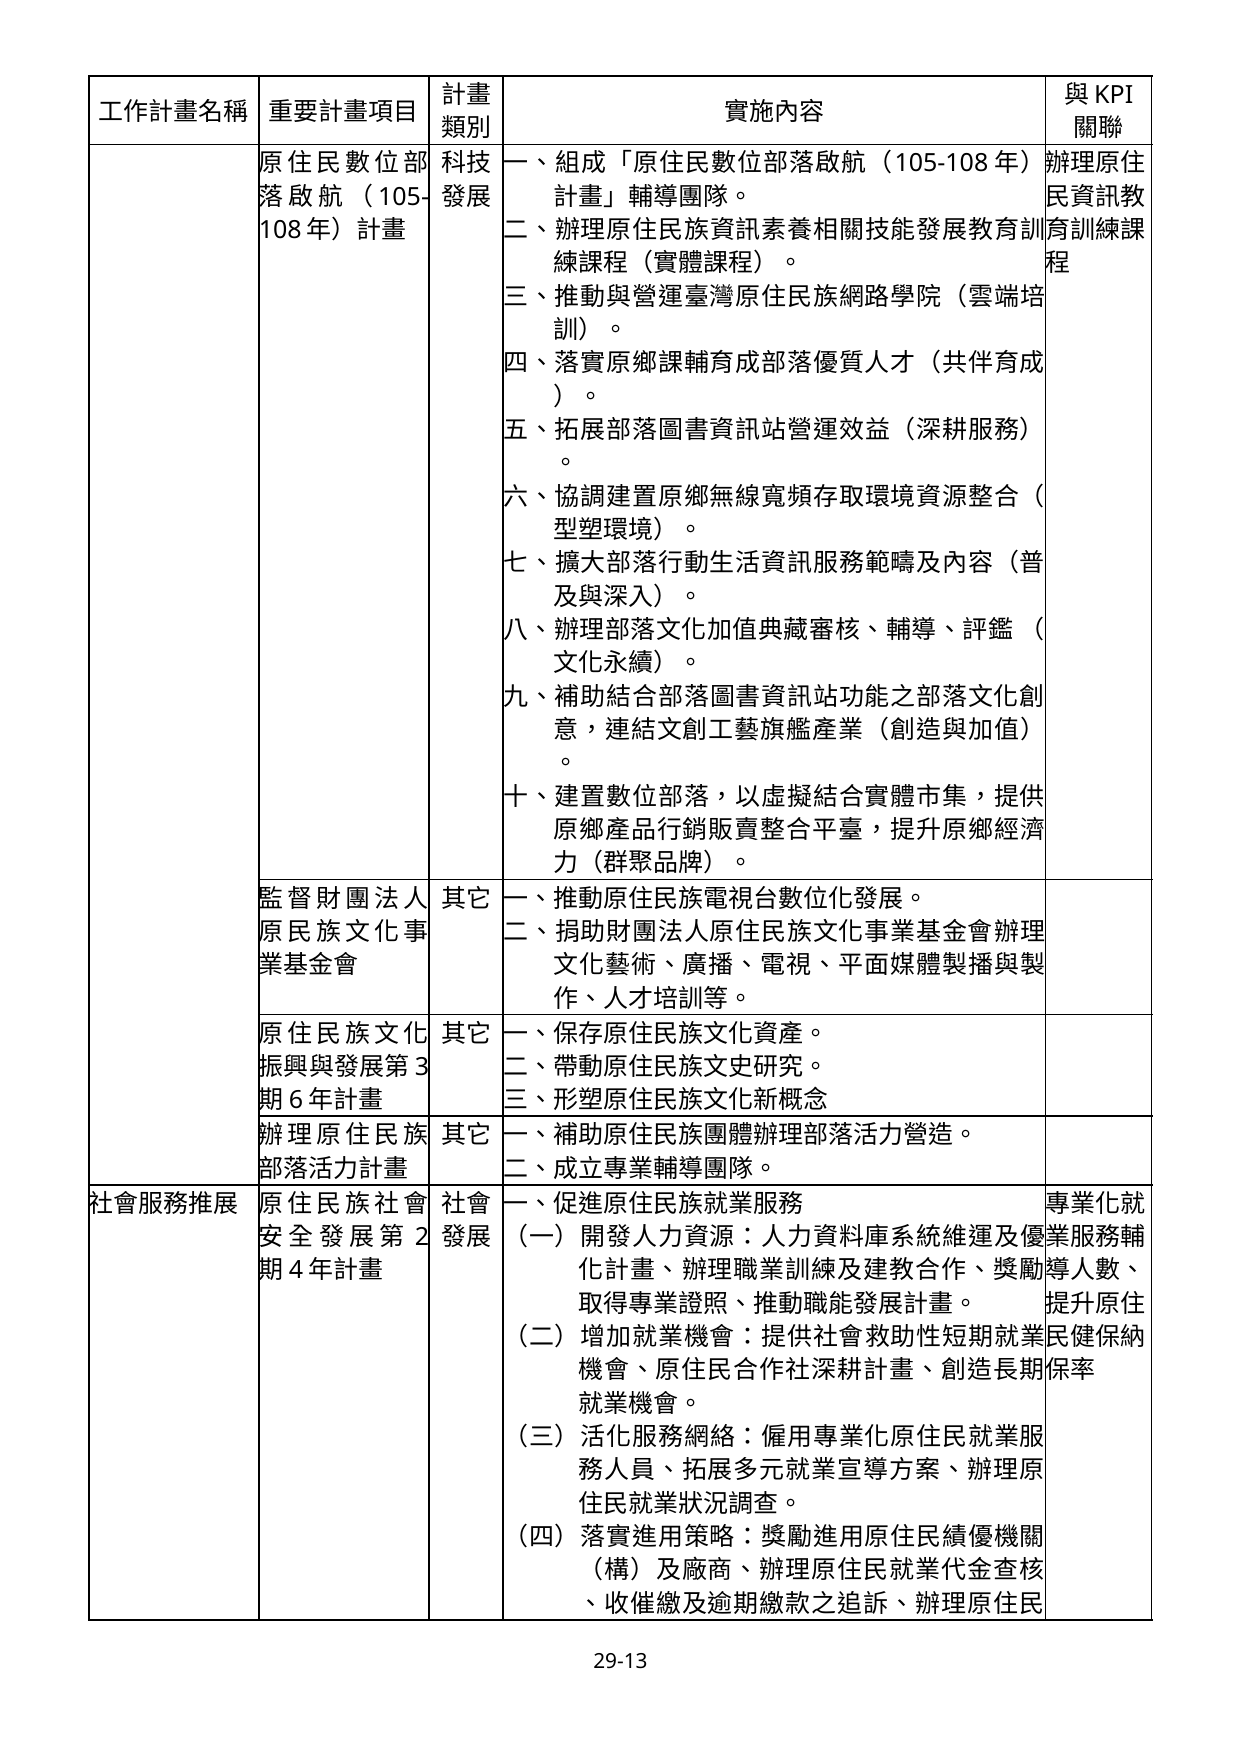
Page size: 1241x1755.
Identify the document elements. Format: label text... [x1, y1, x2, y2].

table_cell 一、促進原住民族就業服務 （一）開發人力資源：人力資料庫系統維運及優化計畫、辦理職業訓練及建教合作、獎勵取得專業證照、推動職能發展計畫。 （二）增加就業機會：提供社會救助性短期就業機會、原住民合作社深耕計畫、創造長期就業機會。 （三）活化服務網絡：僱用專業化原住民就業服務人員、拓展多元就業宣導方案、辦理原住民就業狀況調查。 （四）落實進用策略：獎勵進用原住民績優機關（構）及廠商、辦理原住民就業代金查核、收催繳及逾期繳款之追訴、辦理原住民 [504, 1186, 1045, 1619]
table_header 實施內容 [504, 77, 1045, 143]
table_cell 原住民族社會安全發展第2期4年計畫 [260, 1186, 428, 1619]
table_cell 監督財團法人原民族文化事業基金會 [260, 880, 428, 1014]
table_cell 其它 [430, 1015, 502, 1115]
table_cell 社會服務推展 [90, 1186, 258, 1619]
table_cell 一、組成「原住民數位部落啟航（105-108年）計畫」輔導團隊。 二、辦理原住民族資訊素養相關技能發展教育訓練課程（實體課程）。 三、推動與營運臺灣原住民族網路學院（雲端培訓）。 四、落實原鄉課輔育成部落優質人才（共伴育成）。 五、拓展部落圖書資訊站營運效益（深耕服務）。 六、協調建置原鄉無線寬頻存取環境資源整合（型塑環境）。 七、擴大部落行動生活資訊服務範疇及內容（普及與深入）。 八、辦理部落文化加值典藏審核、輔導、評鑑 （文化永續）。 九、補助結合部落圖書資訊站功能之部落文化創意，連結文創工藝旗艦產業（創造與加值）。 十、建置數位部落，以虛擬結合實體市集，提供原鄉產品行銷販賣整合平臺，提升原鄉經濟力（群聚品牌）。 [504, 145, 1045, 878]
table_cell 辦理原住民族部落活力計畫 [260, 1117, 428, 1184]
table_cell 科技發展 [430, 145, 502, 878]
table_cell 一、補助原住民族團體辦理部落活力營造。 二、成立專業輔導團隊。 [504, 1117, 1045, 1184]
table_header 計畫類別 [430, 77, 502, 143]
table_cell 社會發展 [430, 1186, 502, 1619]
table_cell [1046, 1117, 1151, 1184]
table_cell [1046, 880, 1151, 1014]
table_cell 原住民數位部落啟航（105-108年）計畫 [260, 145, 428, 878]
table_cell 專業化就業服務輔導人數、提升原住民健保納保率 [1046, 1186, 1151, 1619]
table_header 與KPI 關聯 [1046, 77, 1151, 143]
table_cell 一、推動原住民族電視台數位化發展。 二、捐助財團法人原住民族文化事業基金會辦理文化藝術、廣播、電視、平面媒體製播與製作、人才培訓等。 [504, 880, 1045, 1014]
table_cell 其它 [430, 880, 502, 1014]
table_cell [1046, 1015, 1151, 1115]
table_header 重要計畫項目 [260, 77, 428, 143]
table_header 工作計畫名稱 [90, 77, 258, 143]
table_cell [90, 145, 258, 1184]
table_cell 辦理原住民資訊教育訓練課程 [1046, 145, 1151, 878]
table_cell 原住民族文化振興與發展第3期6年計畫 [260, 1015, 428, 1115]
table_cell 一、保存原住民族文化資產。 二、帶動原住民族文史研究。 三、形塑原住民族文化新概念 [504, 1015, 1045, 1115]
table_cell 其它 [430, 1117, 502, 1184]
